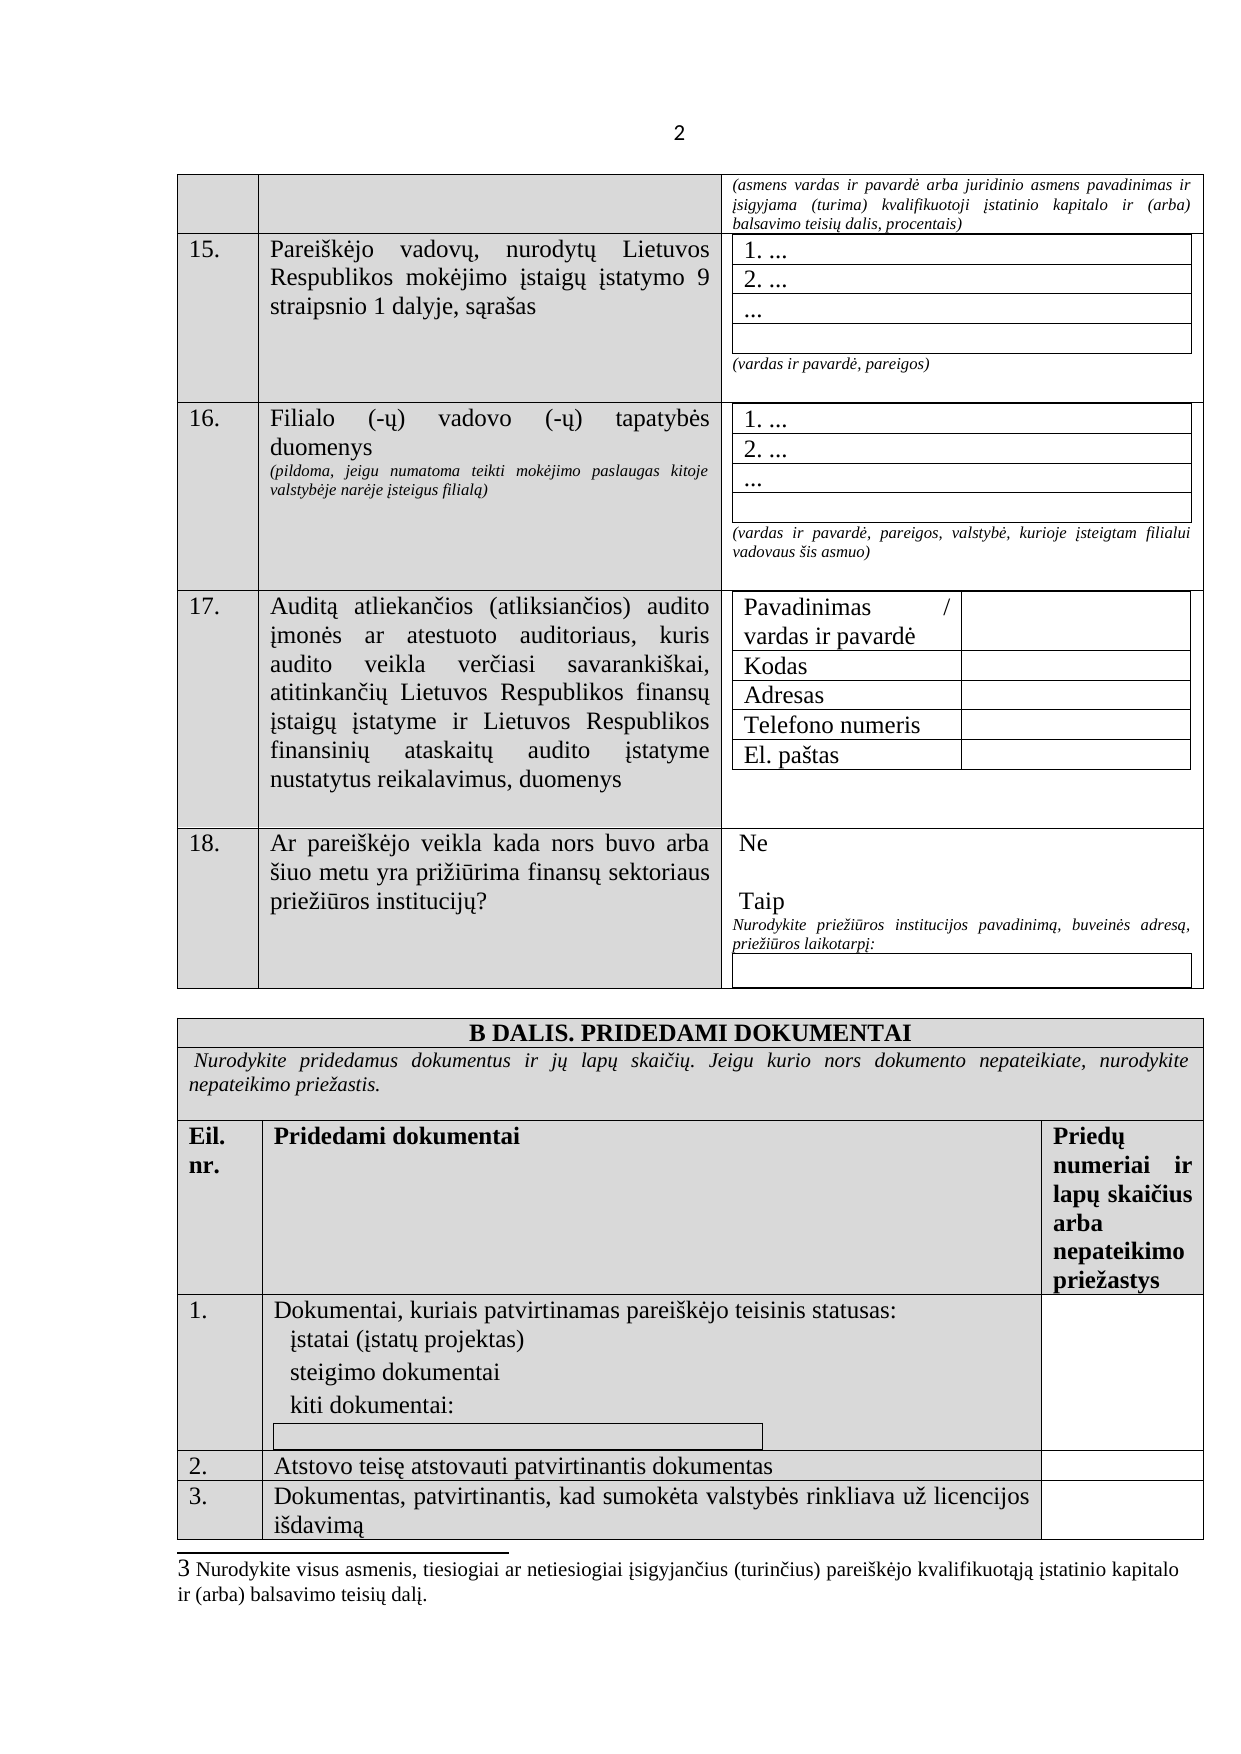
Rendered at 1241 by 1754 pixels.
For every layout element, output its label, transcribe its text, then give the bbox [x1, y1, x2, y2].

table_cell Atstovo teisę atstovauti patvirtinantis dokumentas [263, 1451, 1041, 1480]
table_cell (vardas ir pavardė, pareigos, valstybė, kurioje įsteigtam filialui vadovaus šis asmuo) [722, 403, 1203, 590]
table_cell 2. ... [733, 265, 1191, 293]
table_header [274, 1424, 762, 1449]
table_cell Kodas [733, 651, 961, 679]
table_header 1. ... [733, 404, 1191, 433]
table_cell Pareiškėjo vadovų, nurodytų Lietuvos Respublikos mokėjimo įstaigų įstatymo 9 straipsnio 1 dalyje, sąrašas [259, 234, 721, 402]
table_cell [733, 493, 1191, 522]
table_cell 16. [178, 403, 258, 590]
table_cell Telefono numeris [733, 710, 961, 739]
table_header B DALIS. PRIDEDAMI DOKUMENTAI [178, 1019, 1203, 1047]
table_cell Dokumentai, kuriais patvirtinamas pareiškėjo teisinis statusas: įstatai (įstatų projektas) steigimo dokumentai kiti dokumentai: [263, 1295, 1041, 1450]
table_cell [733, 324, 1191, 353]
table_header 1. ... [733, 235, 1191, 263]
table_cell 18. [178, 829, 258, 988]
table_header [962, 592, 1190, 650]
table_cell 3. [178, 1481, 262, 1539]
table_cell Adresas [733, 681, 961, 709]
table_cell Priedų numeriai ir lapų skaičius arba nepateikimo priežastys [1042, 1121, 1203, 1294]
table_header [733, 954, 1191, 987]
table_cell [178, 175, 258, 233]
table_cell ... [733, 464, 1191, 492]
table_cell 2. ... [733, 434, 1191, 462]
table_cell Filialo (-ų) vadovo (-ų) tapatybės duomenys (pildoma, jeigu numatoma teikti mokėjimo paslaugas kitoje valstybėje narėje įsteigus filialą) [259, 403, 721, 590]
table_cell (asmens vardas ir pavardė arba juridinio asmens pavadinimas ir įsigyjama (turima) kvalifikuotoji įstatinio kapitalo ir (arba) balsavimo teisių dalis, procentais) [722, 175, 1203, 233]
table_cell (vardas ir pavardė, pareigos) [722, 234, 1203, 402]
table_cell [962, 681, 1190, 709]
table_cell Eil. nr. [178, 1121, 262, 1294]
table_cell [722, 591, 1203, 827]
table_cell Ar pareiškėjo veikla kada nors buvo arba šiuo metu yra prižiūrima finansų sektoriaus priežiūros institucijų? [259, 829, 721, 988]
table_cell Ne Taip Nurodykite priežiūros institucijos pavadinimą, buveinės adresą, priežiūros laikotarpį: [722, 829, 1203, 988]
table_cell 2. [178, 1451, 262, 1480]
table_cell Pridedami dokumentai [263, 1121, 1041, 1294]
table_cell [1042, 1451, 1203, 1480]
table_cell Auditą atliekančios (atliksiančios) audito įmonės ar atestuoto auditoriaus, kuris audito veikla verčiasi savarankiškai, atitinkančių Lietuvos Respublikos finansų įstaigų įstatyme ir Lietuvos Respublikos finansinių ataskaitų audito įstatyme nustatytus reikalavimus, duomenys [259, 591, 721, 827]
table_cell ... [733, 294, 1191, 323]
table_cell [962, 651, 1190, 679]
table_cell 1. [178, 1295, 262, 1450]
table_cell [962, 710, 1190, 739]
table_cell Nurodykite pridedamus dokumentus ir jų lapų skaičių. Jeigu kurio nors dokumento nepateikiate, nurodykite nepateikimo priežastis. [178, 1048, 1203, 1120]
table_cell 17. [178, 591, 258, 827]
table_cell [1042, 1295, 1203, 1450]
table_header Pavadinimas / vardas ir pavardė [733, 592, 961, 650]
table_cell El. paštas [733, 740, 961, 769]
table_cell Dokumentas, patvirtinantis, kad sumokėta valstybės rinkliava už licencijos išdavimą [263, 1481, 1041, 1539]
table_cell [962, 740, 1190, 769]
table_cell [1042, 1481, 1203, 1539]
table_cell 15. [178, 234, 258, 402]
table_cell [259, 175, 721, 233]
